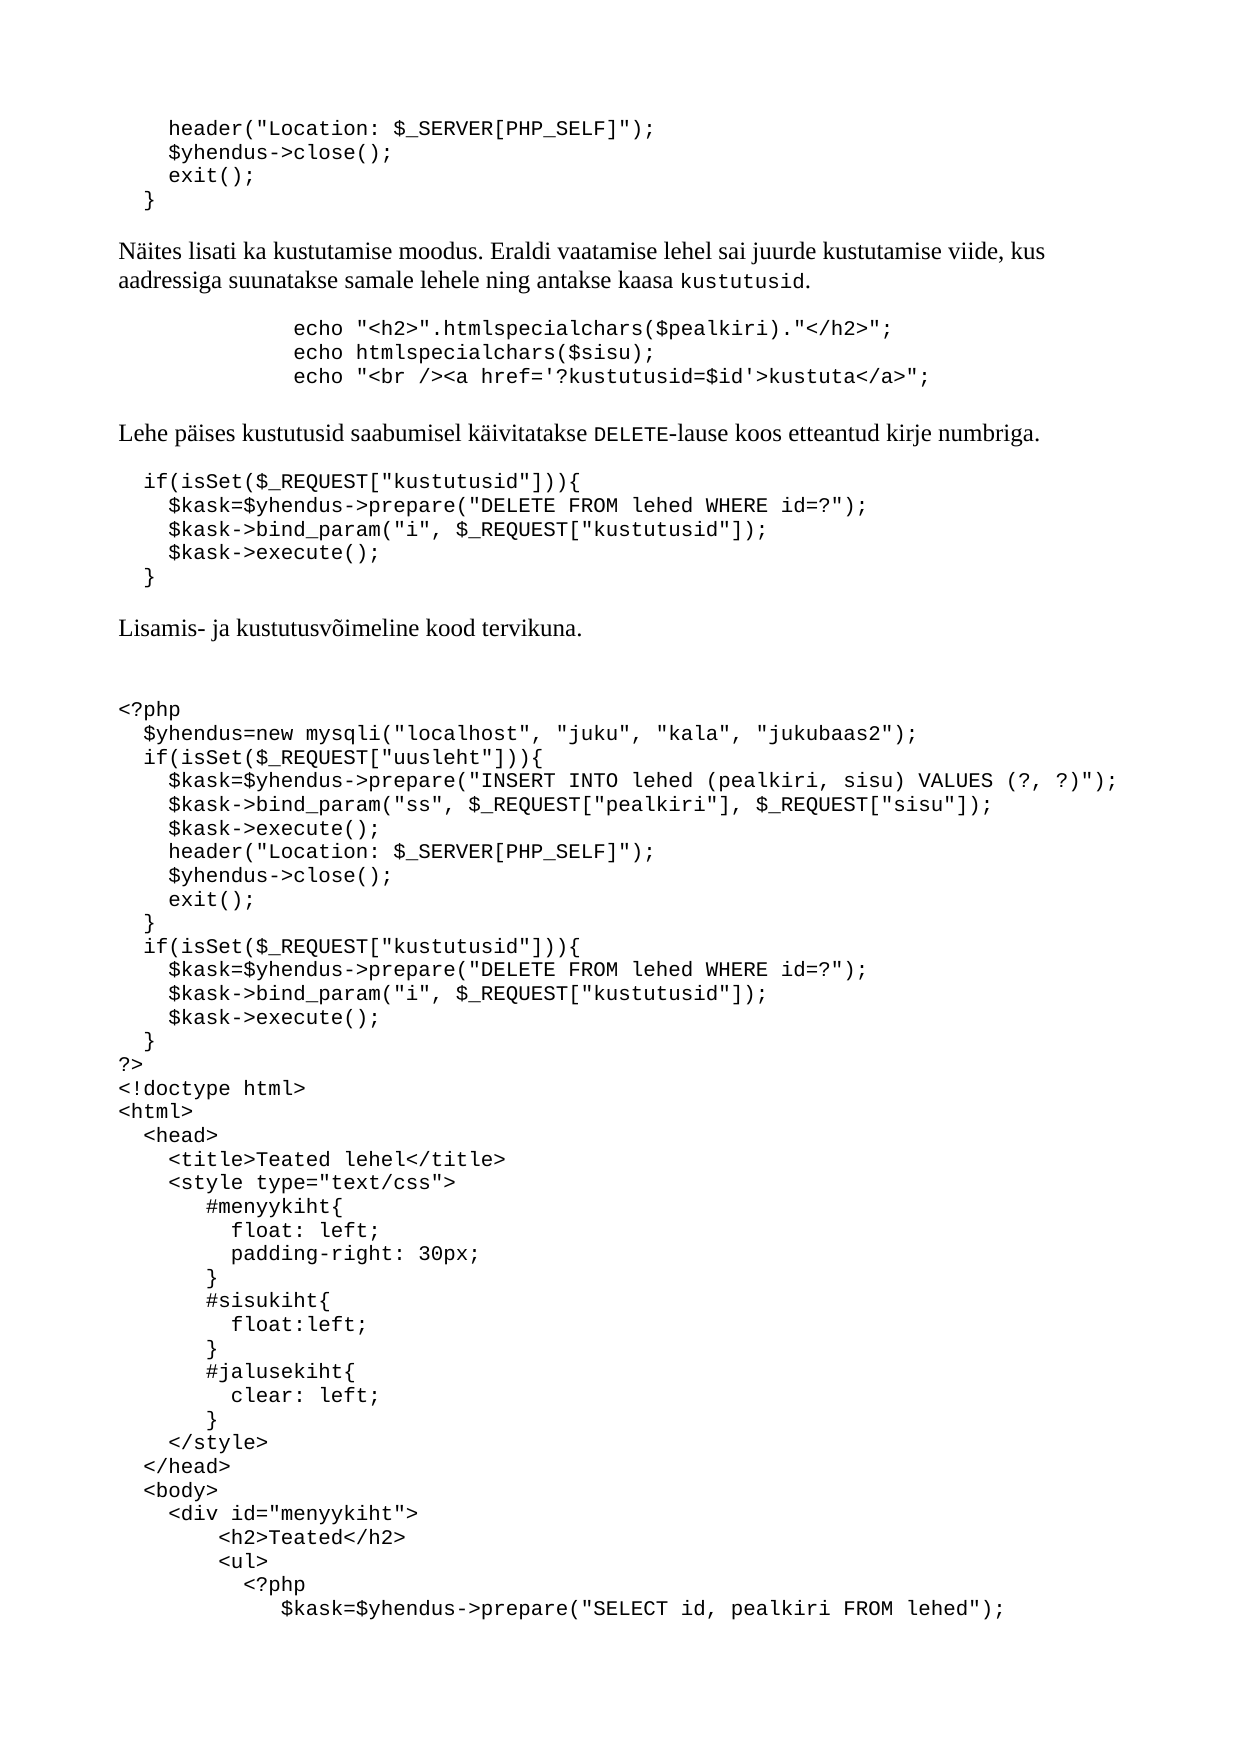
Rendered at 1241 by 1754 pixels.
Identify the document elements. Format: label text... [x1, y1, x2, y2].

text if(isSet($_REQUEST["kustutusid"])){ [118, 936, 1122, 959]
text } [118, 1338, 1122, 1361]
text $kask=$yhendus->prepare("SELECT id, pealkiri FROM lehed"); [118, 1598, 1122, 1622]
text </head> [118, 1456, 1122, 1480]
text } [118, 1409, 1122, 1432]
text <head> [118, 1125, 1122, 1149]
text exit(); [118, 165, 1122, 189]
text <h2>Teated</h2> [118, 1527, 1122, 1551]
text $yhendus->close(); [118, 865, 1122, 888]
text </style> [118, 1432, 1122, 1456]
text #menyykiht{ [118, 1196, 1122, 1219]
text <?php [118, 699, 1122, 723]
text header("Location: $_SERVER[PHP_SELF]"); [118, 118, 1122, 142]
text clear: left; [118, 1385, 1122, 1409]
text $kask->execute(); [118, 1007, 1122, 1030]
text $kask=$yhendus->prepare("INSERT INTO lehed (pealkiri, sisu) VALUES (?, ?)"); [118, 770, 1122, 794]
text <div id="menyykiht"> [118, 1503, 1122, 1527]
text <?php [118, 1574, 1122, 1598]
text <!doctype html> [118, 1078, 1122, 1101]
text $kask=$yhendus->prepare("DELETE FROM lehed WHERE id=?"); [118, 495, 1122, 518]
text padding-right: 30px; [118, 1243, 1122, 1267]
text <html> [118, 1101, 1122, 1125]
text $kask->bind_param("i", $_REQUEST["kustutusid"]); [118, 518, 1122, 542]
text header("Location: $_SERVER[PHP_SELF]"); [118, 841, 1122, 865]
text <ul> [118, 1551, 1122, 1574]
text float: left; [118, 1219, 1122, 1243]
text exit(); [118, 888, 1122, 912]
text echo htmlspecialchars($sisu); [118, 342, 1122, 366]
text Lisamis- ja kustutusvõimeline kood tervikuna. [118, 613, 1122, 642]
text if(isSet($_REQUEST["kustutusid"])){ [118, 471, 1122, 495]
text } [118, 912, 1122, 936]
text #sisukiht{ [118, 1291, 1122, 1314]
text $kask->execute(); [118, 542, 1122, 566]
text <body> [118, 1480, 1122, 1503]
text } [118, 566, 1122, 589]
text $kask=$yhendus->prepare("DELETE FROM lehed WHERE id=?"); [118, 959, 1122, 983]
text $kask->execute(); [118, 818, 1122, 841]
text float:left; [118, 1314, 1122, 1338]
text ?> [118, 1054, 1122, 1078]
text echo "<h2>".htmlspecialchars($pealkiri)."</h2>"; [118, 318, 1122, 342]
text $yhendus->close(); [118, 142, 1122, 165]
text } [118, 189, 1122, 213]
text Lehe päises kustutusid saabumisel käivitatakse DELETE-lause koos etteantud kirje numbriga. [118, 418, 1122, 448]
text <style type="text/css"> [118, 1172, 1122, 1196]
text <title>Teated lehel</title> [118, 1149, 1122, 1172]
text $kask->bind_param("i", $_REQUEST["kustutusid"]); [118, 983, 1122, 1007]
text echo "<br /><a href='?kustutusid=$id'>kustuta</a>"; [118, 366, 1122, 389]
text $kask->bind_param("ss", $_REQUEST["pealkiri"], $_REQUEST["sisu"]); [118, 794, 1122, 818]
text } [118, 1267, 1122, 1291]
text if(isSet($_REQUEST["uusleht"])){ [118, 747, 1122, 770]
text $yhendus=new mysqli("localhost", "juku", "kala", "jukubaas2"); [118, 723, 1122, 747]
text Näites lisati ka kustutamise moodus. Eraldi vaatamise lehel sai juurde kustutamise viide, kus aadressiga suunatakse samale lehele ning antakse kaasa kustutusid. [118, 236, 1122, 295]
text } [118, 1030, 1122, 1054]
text #jalusekiht{ [118, 1361, 1122, 1385]
